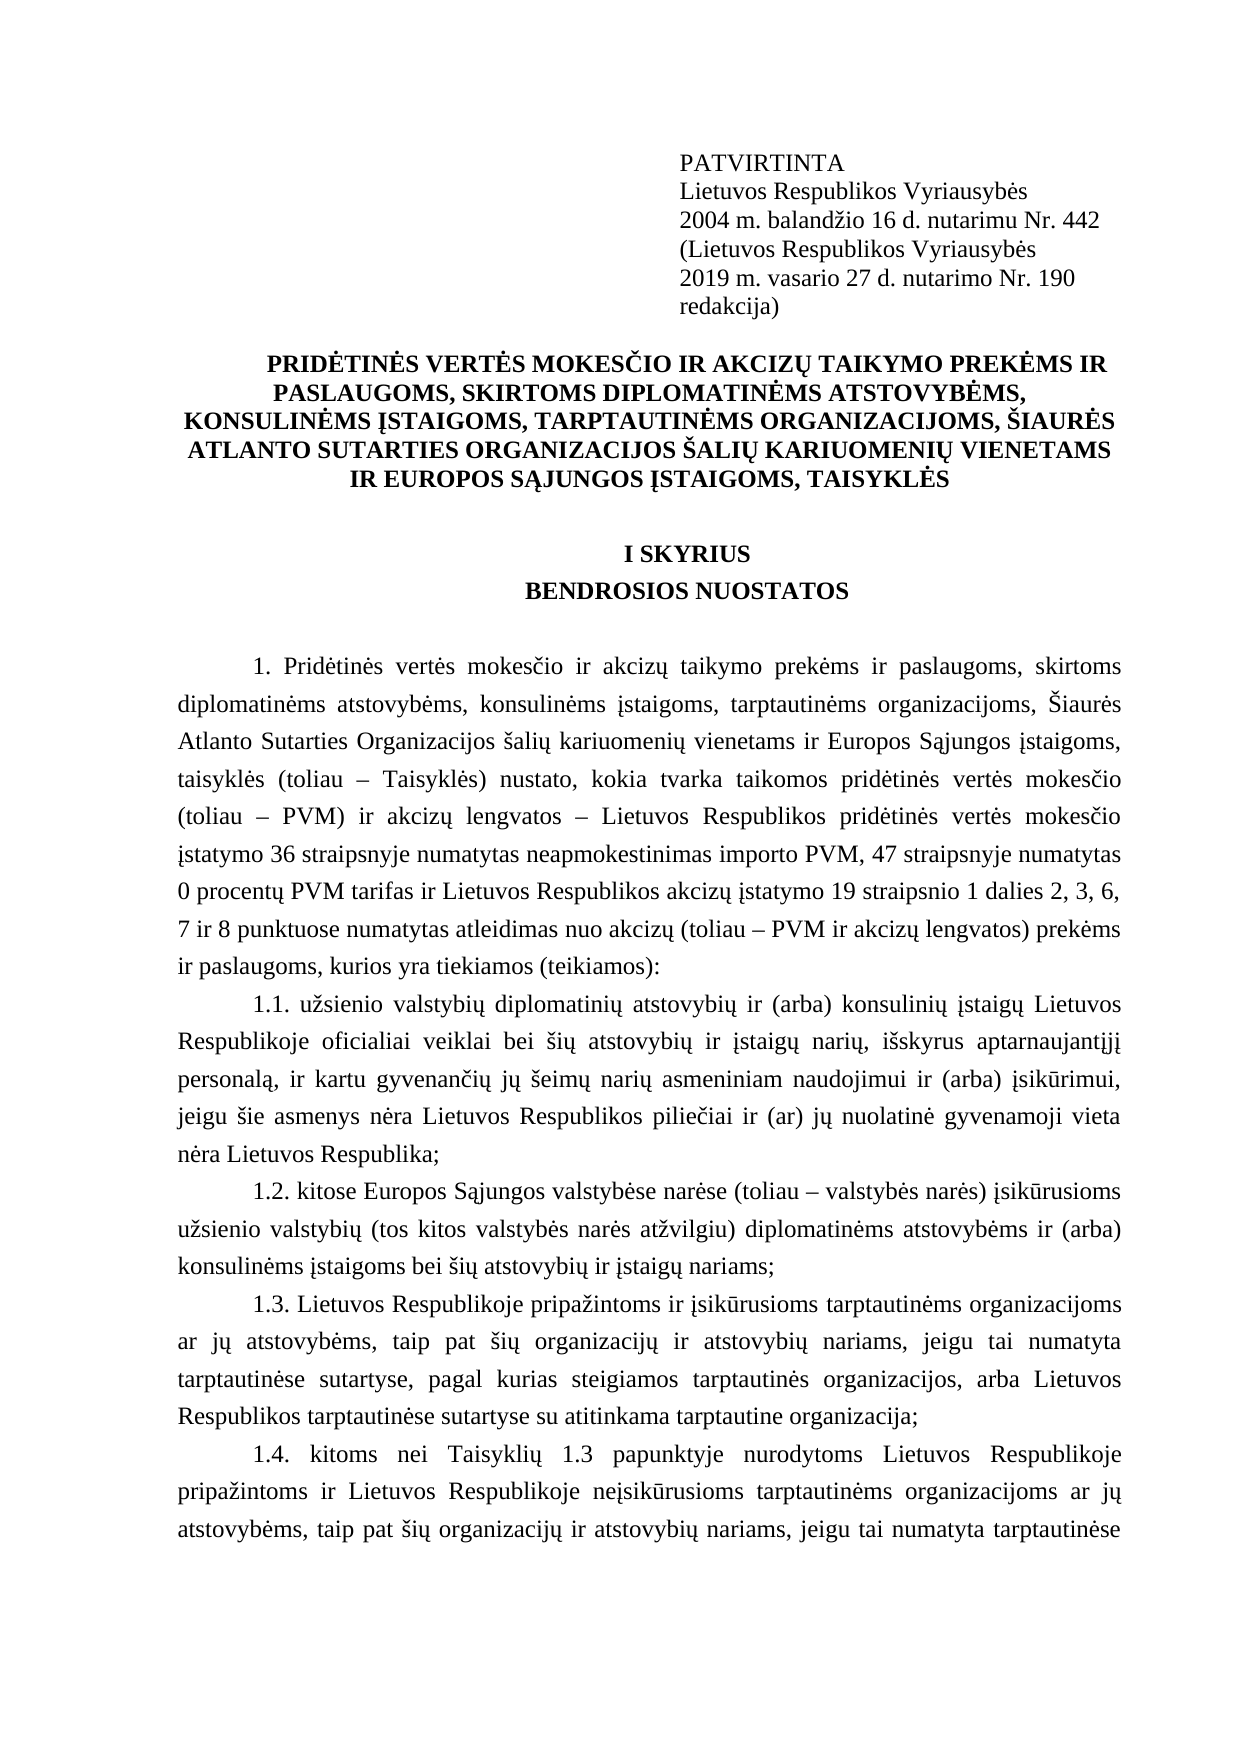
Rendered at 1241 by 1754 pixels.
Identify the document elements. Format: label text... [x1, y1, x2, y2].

text redakcija) [177, 291, 1122, 320]
text 2019 m. vasario 27 d. nutarimo Nr. 190 [177, 263, 1122, 291]
text 1. Pridėtinės vertės mokesčio ir akcizų taikymo prekėms ir paslaugoms, skirtoms diplomatinėms atstovybėms, konsulinėms įstaigoms, tarptautinėms organizacijoms, Šiaurės Atlanto Sutarties Organizacijos šalių kariuomenių vienetams ir Europos Sąjungos įstaigoms, taisyklės (toliau – Taisyklės) nustato, kokia tvarka taikomos pridėtinės vertės mokesčio (toliau – PVM) ir akcizų lengvatos – Lietuvos Respublikos pridėtinės vertės mokesčio įstatymo 36 straipsnyje numatytas neapmokestinimas importo PVM, 47 straipsnyje numatytas 0 procentų PVM tarifas ir Lietuvos Respublikos akcizų įstatymo 19 straipsnio 1 dalies 2, 3, 6, 7 ir 8 punktuose numatytas atleidimas nuo akcizų (toliau – PVM ir akcizų lengvatos) prekėms ir paslaugoms, kurios yra tiekiamos (teikiamos): [177, 643, 1122, 980]
text Lietuvos Respublikos Vyriausybės [177, 176, 1122, 205]
text 1.2. kitose Europos Sąjungos valstybėse narėse (toliau – valstybės narės) įsikūrusioms užsienio valstybių (tos kitos valstybės narės atžvilgiu) diplomatinėms atstovybėms ir (arba) konsulinėms įstaigoms bei šių atstovybių ir įstaigų nariams; [177, 1168, 1122, 1280]
text 2004 m. balandžio 16 d. nutarimu Nr. 442 [177, 205, 1122, 234]
text 1.1. užsienio valstybių diplomatinių atstovybių ir (arba) konsulinių įstaigų Lietuvos Respublikoje oficialiai veiklai bei šių atstovybių ir įstaigų narių, išskyrus aptarnaujantįjį personalą, ir kartu gyvenančių jų šeimų narių asmeniniam naudojimui ir (arba) įsikūrimui, jeigu šie asmenys nėra Lietuvos Respublikos piliečiai ir (ar) jų nuolatinė gyvenamoji vieta nėra Lietuvos Respublika; [177, 980, 1122, 1168]
text PATVIRTINTA [177, 148, 1122, 176]
text 1.4. kitoms nei Taisyklių 1.3 papunktyje nurodytoms Lietuvos Respublikoje pripažintoms ir Lietuvos Respublikoje neįsikūrusioms tarptautinėms organizacijoms ar jų atstovybėms, taip pat šių organizacijų ir atstovybių nariams, jeigu tai numatyta tarptautinėse [177, 1430, 1122, 1543]
text 1.3. Lietuvos Respublikoje pripažintoms ir įsikūrusioms tarptautinėms organizacijoms ar jų atstovybėms, taip pat šių organizacijų ir atstovybių nariams, jeigu tai numatyta tarptautinėse sutartyse, pagal kurias steigiamos tarptautinės organizacijos, arba Lietuvos Respublikos tarptautinėse sutartyse su atitinkama tarptautine organizacija; [177, 1280, 1122, 1430]
text BENDROSIOS NUOSTATOS [177, 568, 1122, 605]
text PRIDĖTINĖS VERTĖS MOKESČIO IR AKCIZŲ TAIKYMO PREKĖMS IR PASLAUGOMS, SKIRTOMS DIPLOMATINĖMS ATSTOVYBĖMS, KONSULINĖMS ĮSTAIGOMS, TARPTAUTINĖMS ORGANIZACIJOMS, ŠIAURĖS ATLANTO SUTARTIES ORGANIZACIJOS ŠALIŲ KARIUOMENIŲ VIENETAMS IR EUROPOS SĄJUNGOS ĮSTAIGOMS, TAISYKLĖS [177, 349, 1122, 493]
text I SKYRIUS [177, 530, 1122, 568]
text (Lietuvos Respublikos Vyriausybės [177, 234, 1122, 263]
